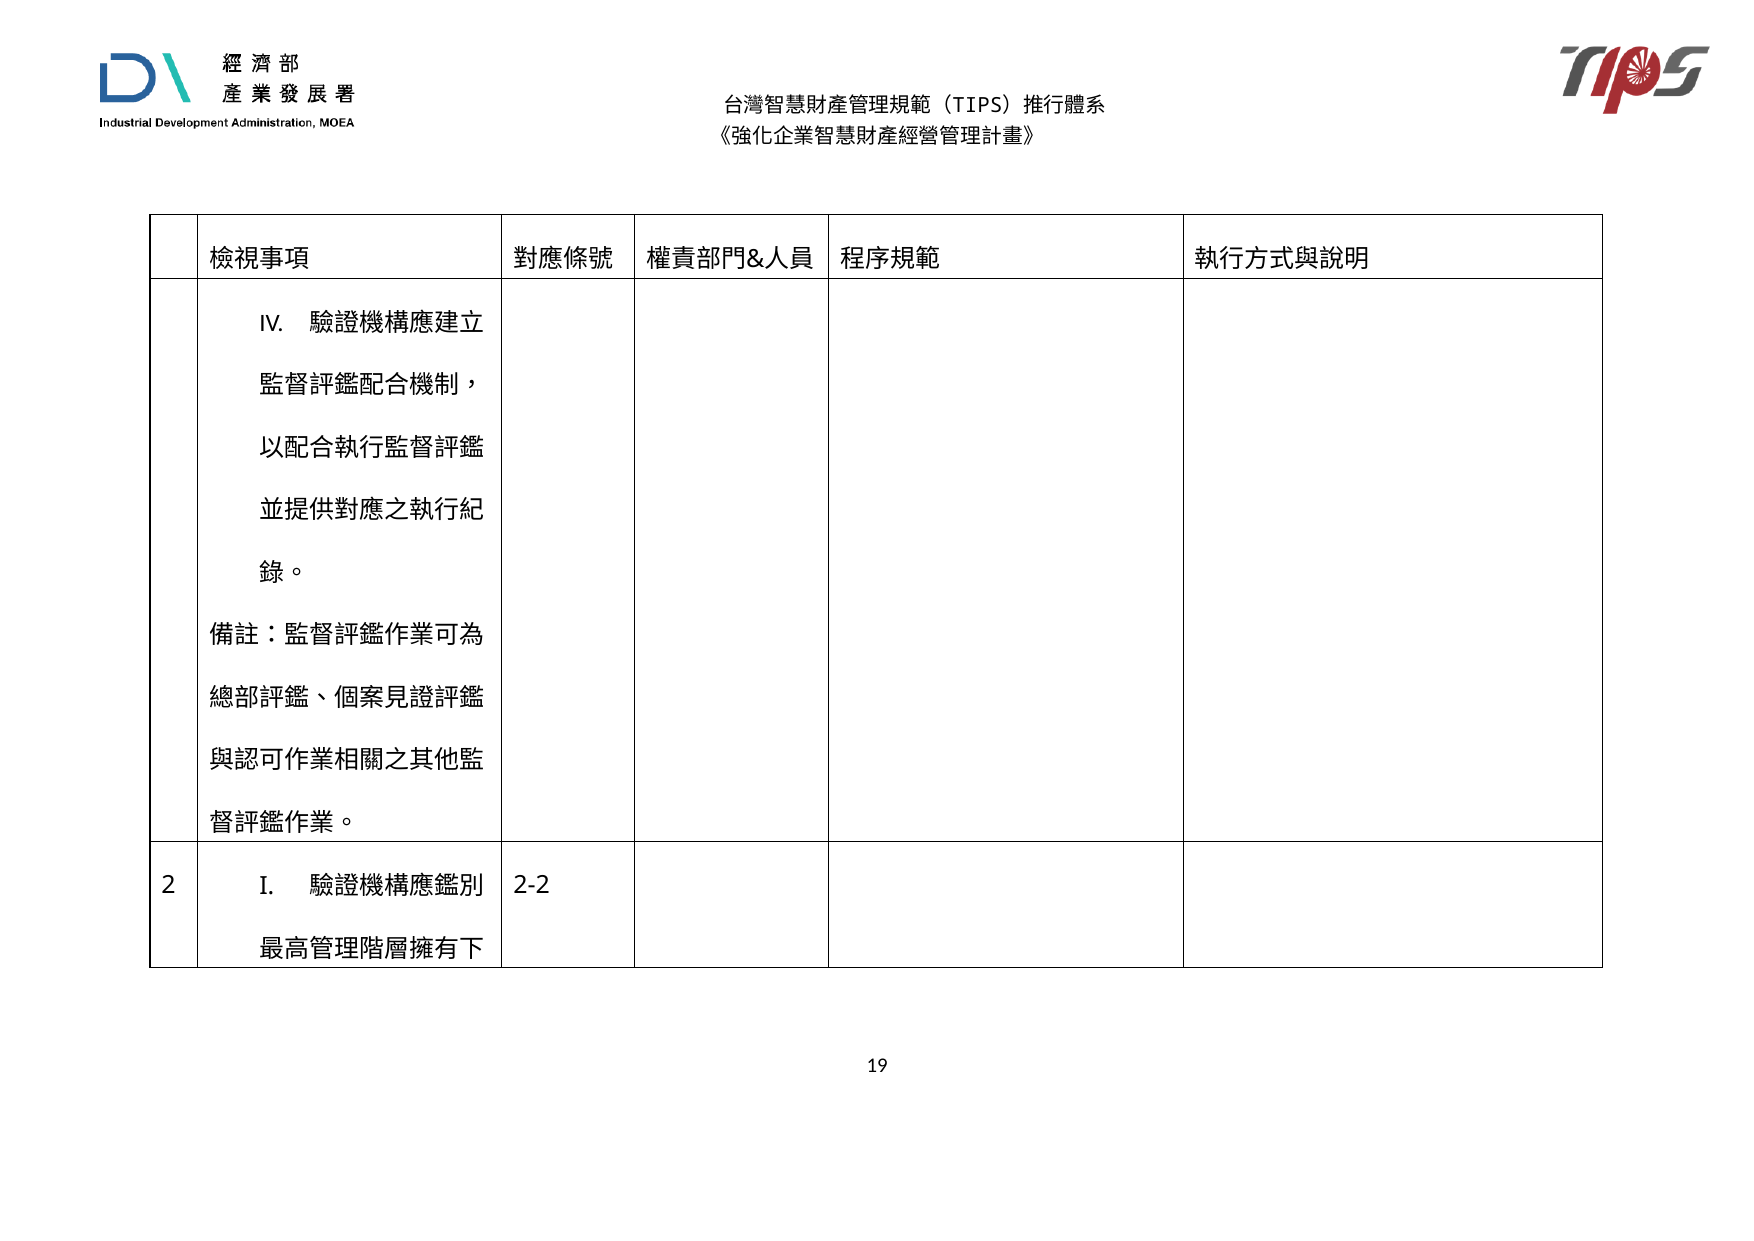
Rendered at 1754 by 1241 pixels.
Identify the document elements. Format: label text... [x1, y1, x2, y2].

table_header 對應條號 [502, 215, 634, 277]
table_cell [829, 842, 1183, 967]
table_cell 驗證機構應明訂其組織架構、涉及驗證/抽驗的管理階層及人員或單位之職務及權責。 當驗證機構係法人實體或團體其中一組織/單位/任務小組時，其組織架構應包括各階層之權責關係，以及與同一法人實體或團體內其他單位的關係。 驗證機構應建立符合驗證/抽驗相關規範之通報機制，包含組織架構、驗證/抽驗作業人員、管理系統異動或其他會影響驗證/抽驗作業之情事。 驗證機構應建立監督評鑑配合機制，以配合執行監督評鑑並提供對應之執行紀錄。 備註：監督評鑑作業可為總部評鑑、個案見證評鑑與認可作業相關之其他監督評鑑作業。 [198, 279, 501, 841]
table_cell [1184, 279, 1602, 841]
table_header 程序規範 [829, 215, 1183, 277]
table_cell 驗證機構應鑑別最高管理階層擁有下列各項之權責： 與其運作有關流程與程序的建立及實施監督； 公正性之確保； 財務之監督； 驗證/抽驗之執行，以及對申訴與抱怨之回應； 內部稽核與矯正改善之執行與監督； 合約之訂定或監督； 為TIPS驗證/抽驗提供適當之資源。 備註：申訴包含異議。 [198, 842, 501, 967]
table_cell [1184, 842, 1602, 967]
table_cell 2 [151, 842, 197, 967]
table_cell [635, 842, 828, 967]
table_cell 2-2 [502, 842, 634, 967]
table_cell [502, 279, 634, 841]
table_header 權責部門&人員 [635, 215, 828, 277]
table_header 檢視事項 [198, 215, 501, 277]
table_header [151, 215, 197, 277]
table_cell [151, 279, 197, 841]
table_cell [635, 279, 828, 841]
table_cell [829, 279, 1183, 841]
table_header 執行方式與說明 [1184, 215, 1602, 277]
